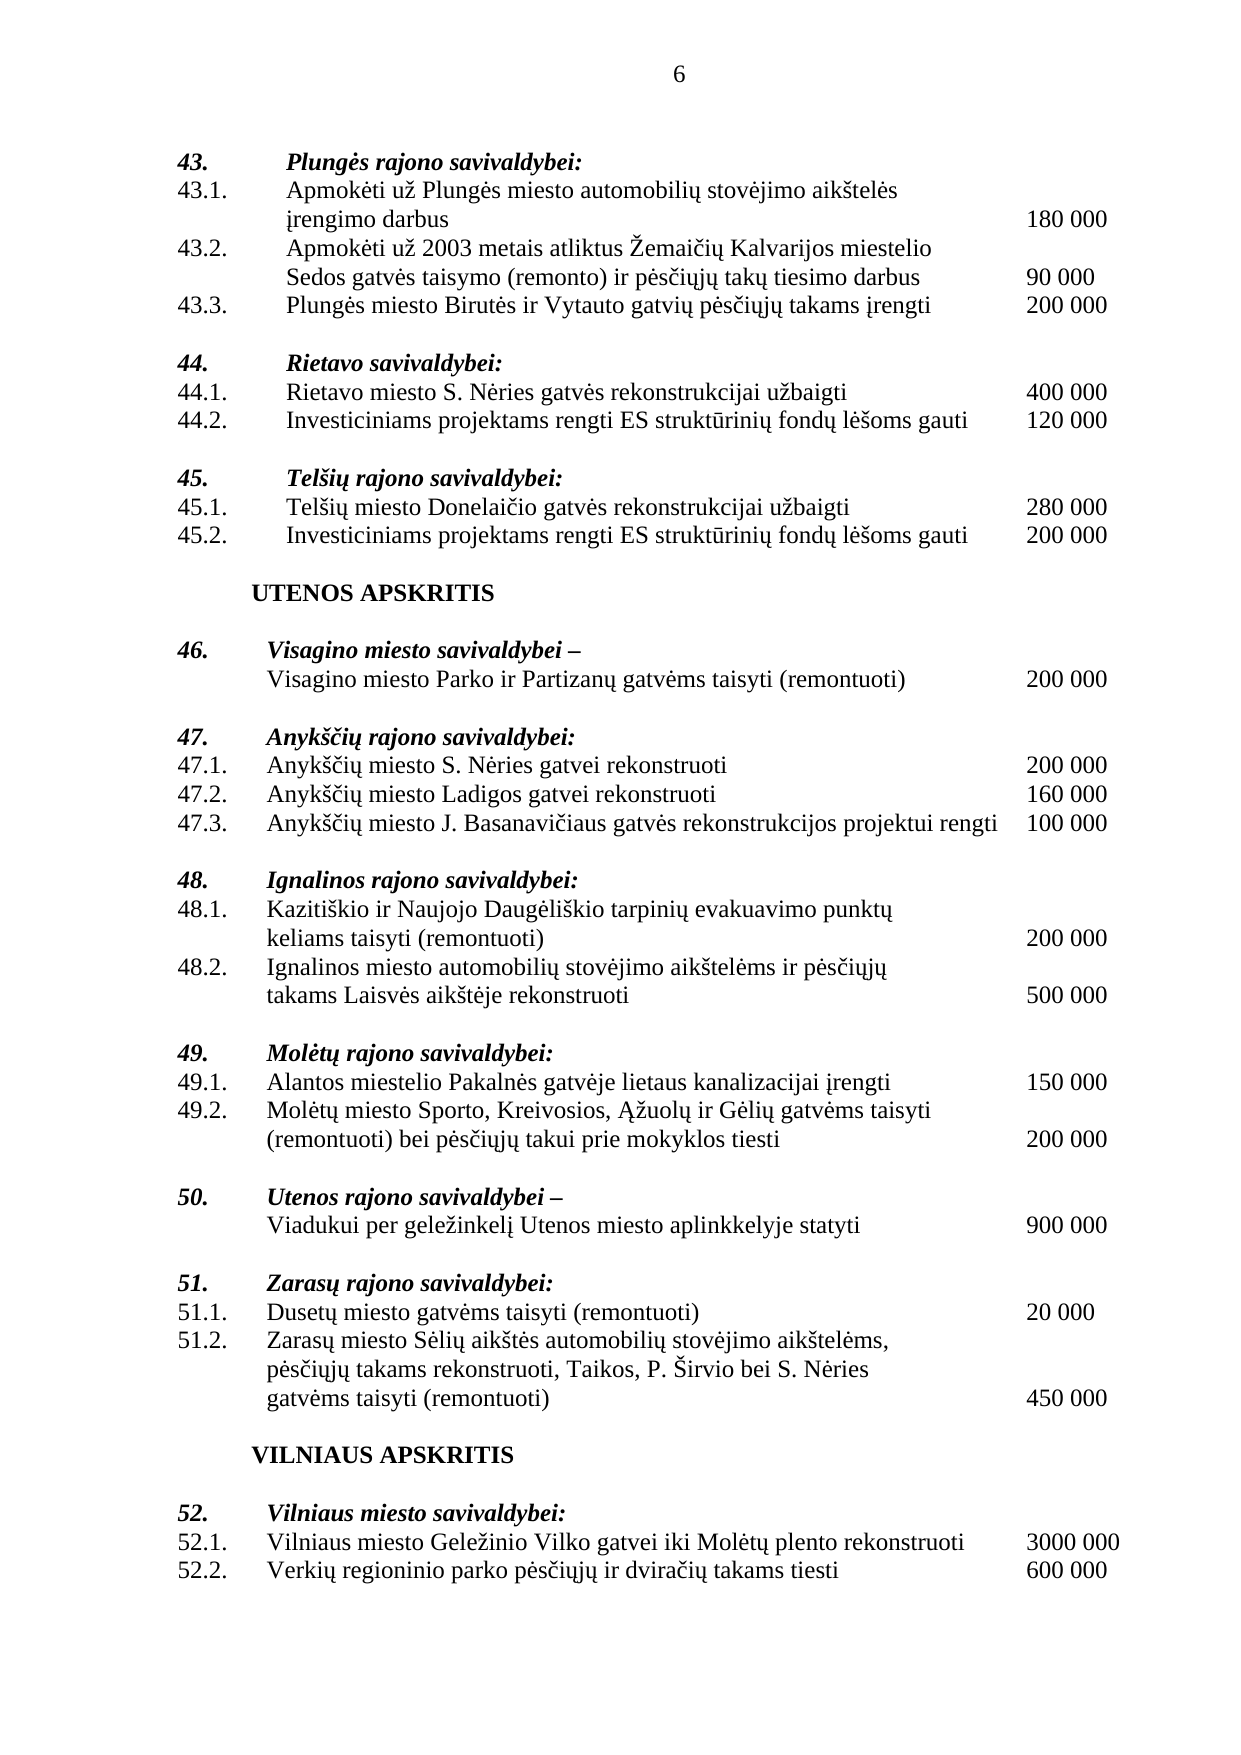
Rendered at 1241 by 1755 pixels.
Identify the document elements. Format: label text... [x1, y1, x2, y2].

text 44. Rietavo savivaldybei: [177, 348, 1181, 377]
text Vilniaus apskritis [177, 1441, 1181, 1469]
text 46. Visagino miesto savivaldybei – [177, 636, 1181, 664]
text 48.2. Ignalinos miesto automobilių stovėjimo aikštelėms ir pėsčiųjų [177, 952, 1181, 981]
text gatvėms taisyti (remontuoti) 450 000 [177, 1383, 1181, 1412]
text (remontuoti) bei pėsčiųjų takui prie mokyklos tiesti 200 000 [177, 1124, 1181, 1153]
text 52.2. Verkių regioninio parko pėsčiųjų ir dviračių takams tiesti 600 000 [177, 1556, 1181, 1584]
text 48. Ignalinos rajono savivaldybei: [177, 866, 1181, 894]
text 49. Molėtų rajono savivaldybei: [177, 1038, 1181, 1067]
text Utenos apskritis [177, 578, 1181, 607]
text 48.1. Kazitiškio ir Naujojo Daugėliškio tarpinių evakuavimo punktų [177, 894, 1181, 923]
text 49.1. Alantos miestelio Pakalnės gatvėje lietaus kanalizacijai įrengti 150 000 [177, 1067, 1181, 1096]
text pėsčiųjų takams rekonstruoti, Taikos, P. Širvio bei S. Nėries [177, 1354, 1181, 1383]
text takams Laisvės aikštėje rekonstruoti 500 000 [177, 981, 1181, 1009]
text įrengimo darbus 180 000 [177, 204, 1181, 233]
text 44.1. Rietavo miesto S. Nėries gatvės rekonstrukcijai užbaigti 400 000 [177, 377, 1181, 406]
text 51.1. Dusetų miesto gatvėms taisyti (remontuoti) 20 000 [177, 1297, 1181, 1326]
text Visagino miesto Parko ir Partizanų gatvėms taisyti (remontuoti) 200 000 [177, 664, 1181, 693]
text Viadukui per geležinkelį Utenos miesto aplinkkelyje statyti 900 000 [177, 1211, 1181, 1239]
text 43. Plungės rajono savivaldybei: [177, 147, 1181, 176]
text 45. Telšių rajono savivaldybei: [177, 463, 1181, 492]
text Sedos gatvės taisymo (remonto) ir pėsčiųjų takų tiesimo darbus 90 000 [177, 262, 1181, 291]
text 45.1. Telšių miesto Donelaičio gatvės rekonstrukcijai užbaigti 280 000 [177, 492, 1181, 521]
text 45.2. Investiciniams projektams rengti ES struktūrinių fondų lėšoms gauti 200 000 [177, 521, 1181, 549]
text 47.1. Anykščių miesto S. Nėries gatvei rekonstruoti 200 000 [177, 751, 1181, 779]
text 52.1. Vilniaus miesto Geležinio Vilko gatvei iki Molėtų plento rekonstruoti 3000 000 [177, 1527, 1181, 1556]
text 52. Vilniaus miesto savivaldybei: [177, 1498, 1181, 1527]
text 51. Zarasų rajono savivaldybei: [177, 1268, 1181, 1297]
text 51.2. Zarasų miesto Sėlių aikštės automobilių stovėjimo aikštelėms, [177, 1326, 1181, 1354]
text 47. Anykščių rajono savivaldybei: [177, 722, 1181, 751]
text 43.1. Apmokėti už Plungės miesto automobilių stovėjimo aikštelės [177, 176, 1181, 204]
text 47.2. Anykščių miesto Ladigos gatvei rekonstruoti 160 000 [177, 779, 1181, 808]
text keliams taisyti (remontuoti) 200 000 [177, 923, 1181, 952]
text 47.3. Anykščių miesto J. Basanavičiaus gatvės rekonstrukcijos projektui rengti 100 000 [177, 808, 1181, 837]
text 43.2. Apmokėti už 2003 metais atliktus Žemaičių Kalvarijos miestelio [177, 233, 1181, 262]
text 50. Utenos rajono savivaldybei – [177, 1182, 1181, 1211]
text 44.2. Investiciniams projektams rengti ES struktūrinių fondų lėšoms gauti 120 000 [177, 406, 1181, 434]
text 49.2. Molėtų miesto Sporto, Kreivosios, Ąžuolų ir Gėlių gatvėms taisyti [177, 1096, 1181, 1124]
text 43.3. Plungės miesto Birutės ir Vytauto gatvių pėsčiųjų takams įrengti 200 000 [177, 291, 1181, 319]
